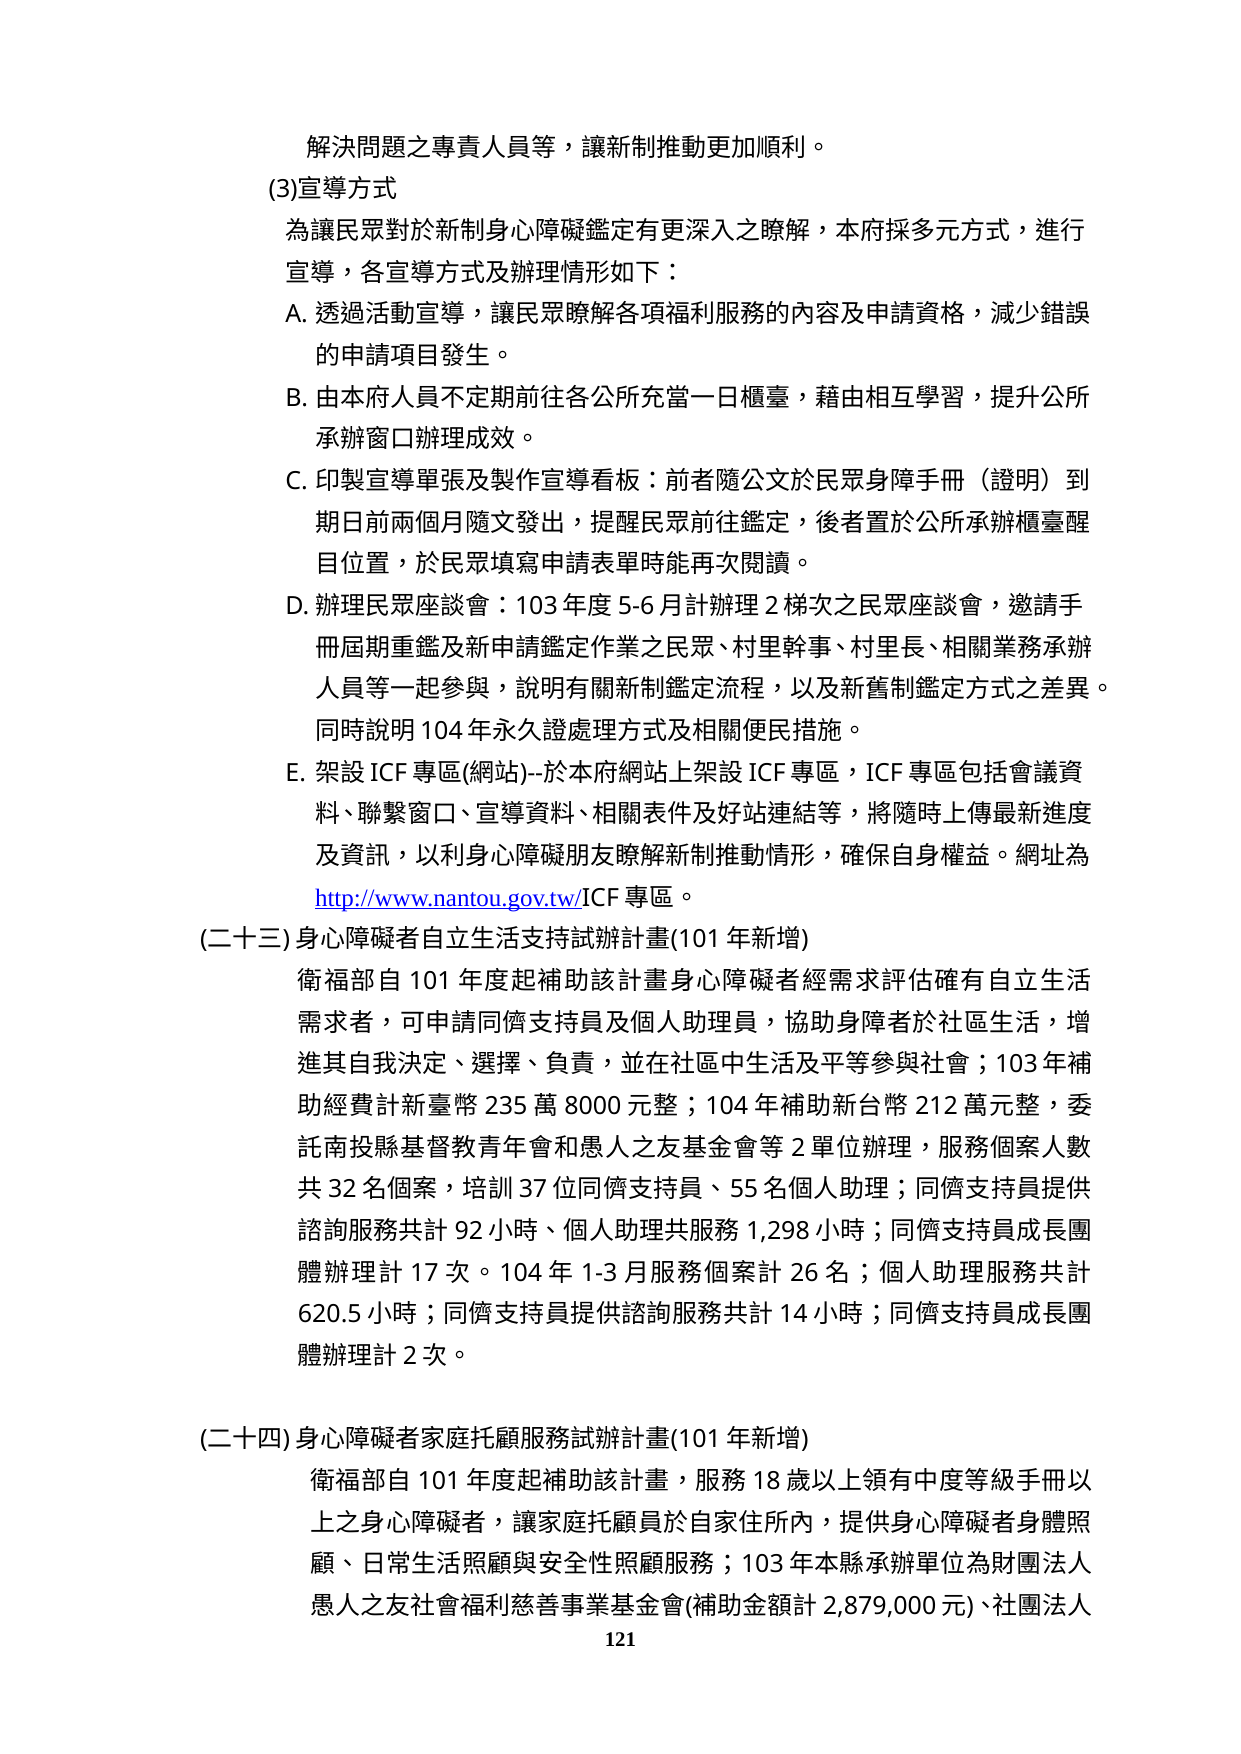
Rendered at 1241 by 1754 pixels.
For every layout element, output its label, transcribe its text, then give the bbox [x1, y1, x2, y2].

text (3)宣導方式 [268, 164, 1092, 206]
list 架設ICF專區(網站)--於本府網站上架設ICF專區，ICF專區包括會議資料、聯繫窗口、宣導資料、相關表件及好站連結等，將隨時上傳最新進度及資訊，以利身心障礙朋友瞭解新制推動情形，確保自身權益。網址為http://www.nantou.gov.tw/ICF專區。 [285, 748, 1092, 914]
list 由本府人員不定期前往各公所充當一日櫃臺，藉由相互學習，提升公所承辦窗口辦理成效。 [285, 373, 1092, 456]
list 印製宣導單張及製作宣導看板：前者隨公文於民眾身障手冊（證明）到期日前兩個月隨文發出，提醒民眾前往鑑定，後者置於公所承辦櫃臺醒目位置，於民眾填寫申請表單時能再次閱讀。 [285, 456, 1092, 581]
text 為讓民眾對於新制身心障礙鑑定有更深入之瞭解，本府採多元方式，進行宣導，各宣導方式及辦理情形如下： [285, 206, 1092, 289]
text 衛福部自101年度起補助該計畫身心障礙者經需求評估確有自立生活 需求者，可申請同儕支持員及個人助理員，協助身障者於社區生活，增進其自我決定、選擇、負責，並在社區中生活及平等參與社會；103年補助經費計新臺幣235萬8000元整；104年補助新台幣212萬元整，委託南投縣基督教青年會和愚人之友基金會等2單位辦理，服務個案人數共32名個案，培訓37位同儕支持員、55名個人助理；同儕支持員提供諮詢服務共計92小時、個人助理共服務1,298小時；同儕支持員成長團體辦理計17次。104年1-3月服務個案計26名；個人助理服務共計620.5小時；同儕支持員提供諮詢服務共計14小時；同儕支持員成長團體辦理計2次。 [298, 956, 1092, 1373]
text (2)公所教育宣導：鑑於本縣多數公所身障鑑定作業承辦人員已更換新承辦，本府指派社工人員擔任各鄉、鎮、市公所之專責窗口，不定期前往（或公所人員異動時前往）各公所輔導承辦人員（含受理窗口），輔導項目包含：受理民眾申請時相關注意事項、各項福利服務內容諮詢及宣導、輔導公所落實執行新制各階段需配合事項及該公所針對新制需諮詢或需協助解決問題之專責人員等，讓新制推動更加順利。 [268, 123, 1092, 164]
list 身心障礙者自立生活支持試辦計畫(101年新增) [200, 914, 1092, 956]
list 身心障礙者家庭托顧服務試辦計畫(101年新增) [200, 1414, 1092, 1456]
list 透過活動宣導，讓民眾瞭解各項福利服務的內容及申請資格，減少錯誤的申請項目發生。 [285, 289, 1092, 373]
text 衛福部自101年度起補助該計畫，服務18歲以上領有中度等級手冊以上之身心障礙者，讓家庭托顧員於自家住所內，提供身心障礙者身體照顧、日常生活照顧與安全性照顧服務；103年本縣承辦單位為財團法人愚人之友社會福利慈善事業基金會(補助金額計2,879,000元)、社團法人 [310, 1456, 1092, 1623]
list 辦理民眾座談會：103年度5-6月計辦理2梯次之民眾座談會，邀請手冊屆期重鑑及新申請鑑定作業之民眾、村里幹事、村里長、相關業務承辦人員等一起參與，說明有關新制鑑定流程，以及新舊制鑑定方式之差異。同時說明104年永久證處理方式及相關便民措施。 [285, 581, 1092, 748]
